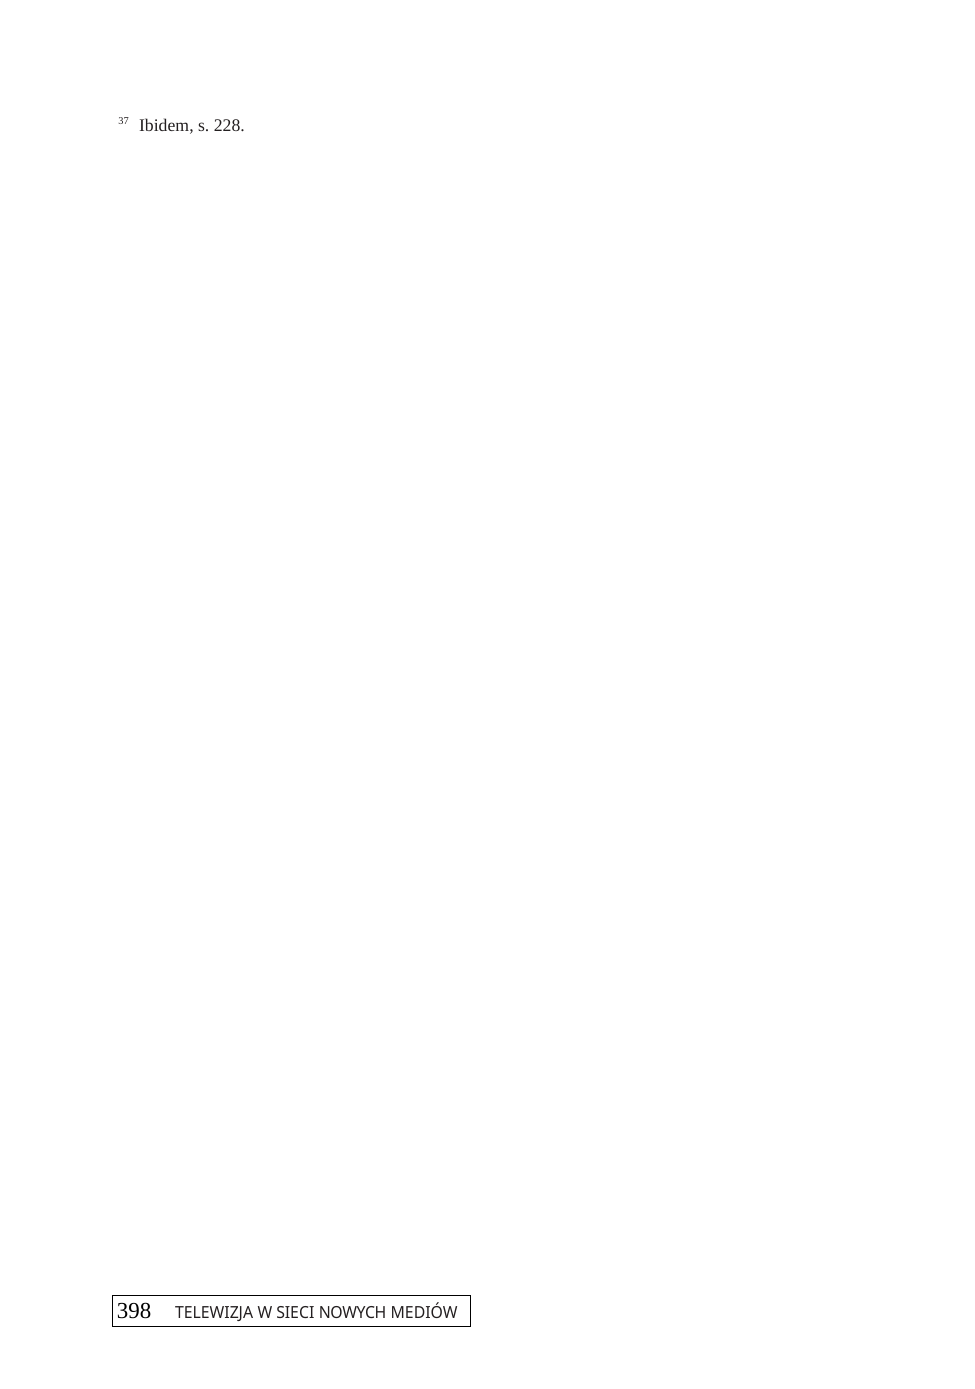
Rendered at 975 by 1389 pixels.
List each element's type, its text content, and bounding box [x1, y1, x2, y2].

text 37 Ibidem, s. 228. [118, 114, 869, 135]
